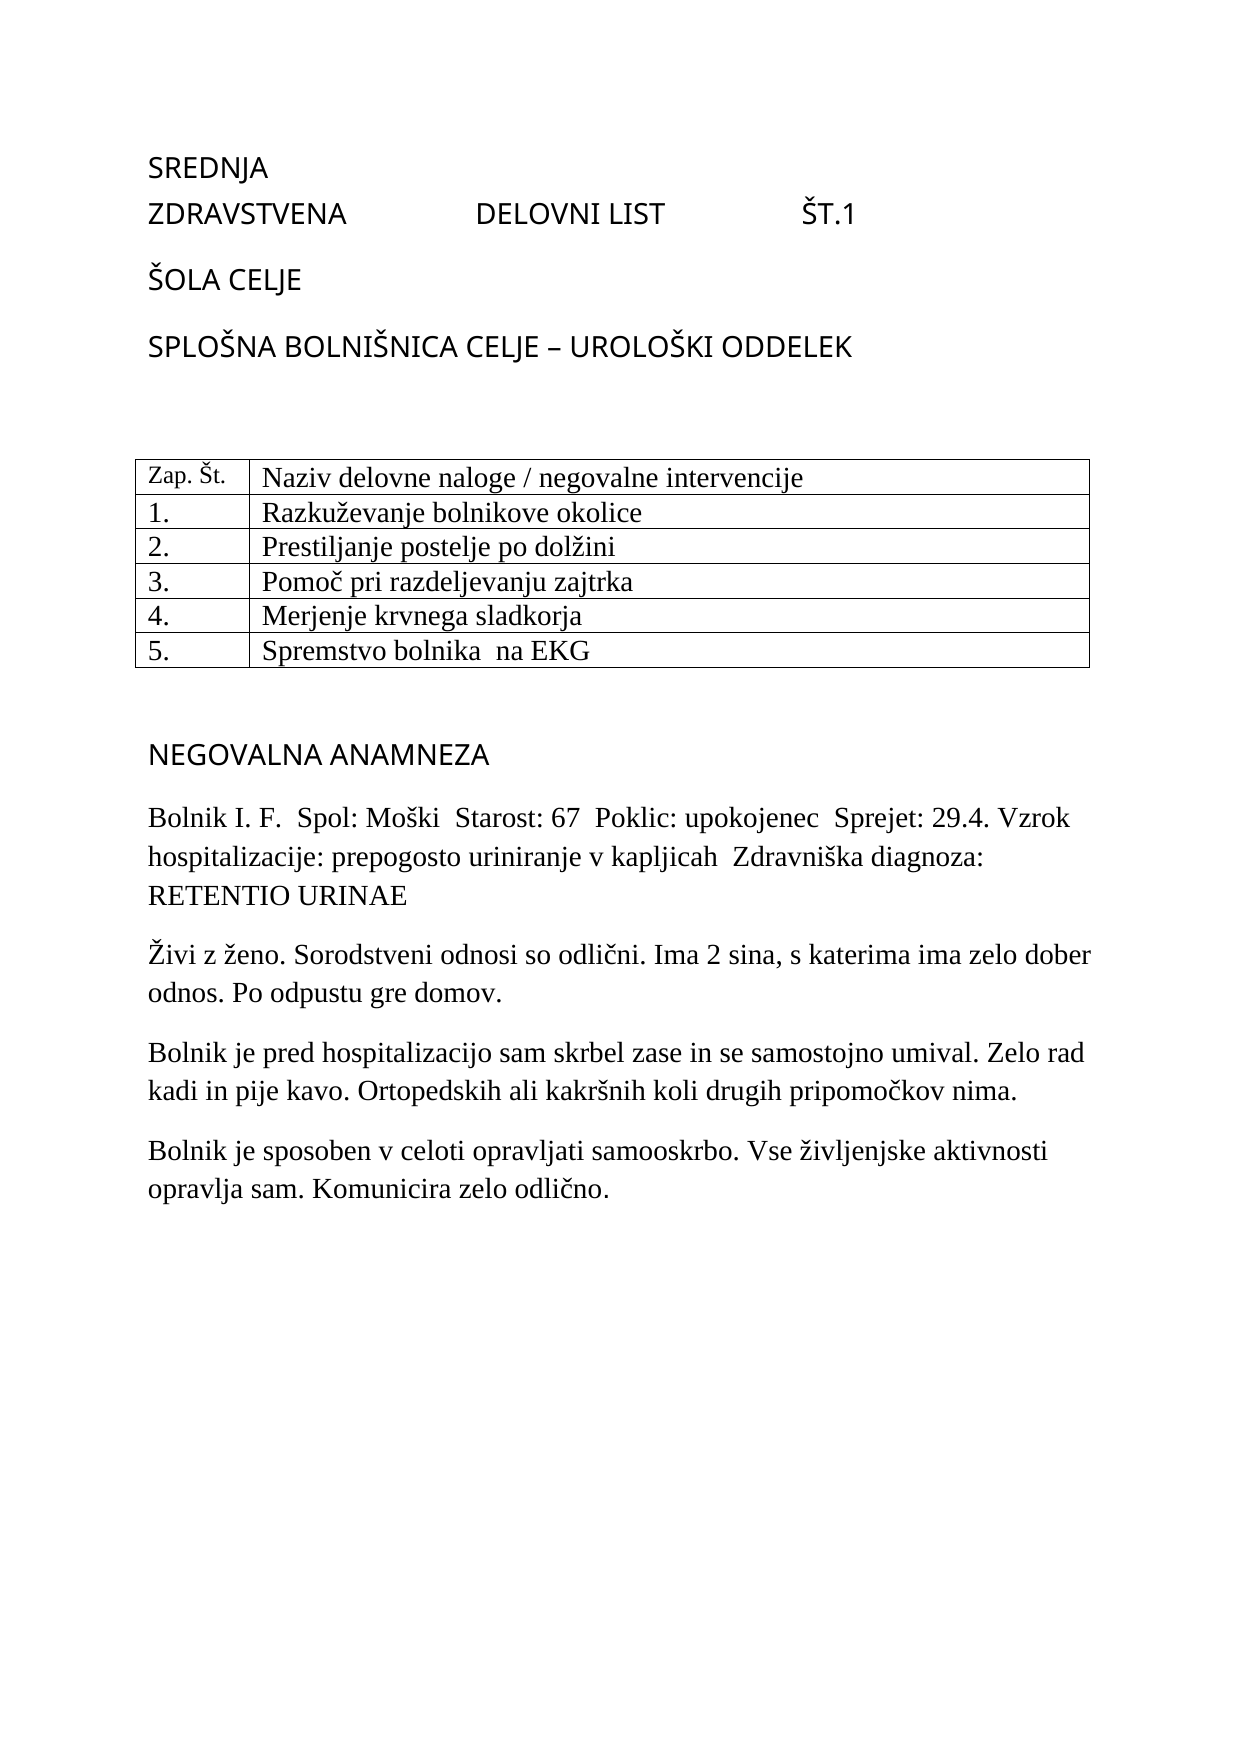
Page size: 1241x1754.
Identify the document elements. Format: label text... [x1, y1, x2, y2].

table_cell 3. [136, 564, 249, 597]
text Bolnik je pred hospitalizacijo sam skrbel zase in se samostojno umival. Zelo rad kadi in pije kavo. Ortopedskih ali kakršnih koli drugih pripomočkov nima. [148, 1035, 1093, 1107]
table_cell Razkuževanje bolnikove okolice [250, 495, 1089, 528]
table_header Zap. Št. [136, 460, 249, 494]
table_cell Prestiljanje postelje po dolžini [250, 529, 1089, 563]
text Bolnik I. F. Spol: Moški Starost: 67 Poklic: upokojenec Sprejet: 29.4. Vzrok hospitalizacije: prepogosto uriniranje v kapljicah Zdravniška diagnoza: RETENTIO URINAE [148, 801, 1093, 911]
table_cell Merjenje krvnega sladkorja [250, 599, 1089, 632]
table_cell 2. [136, 529, 249, 563]
table_cell 5. [136, 633, 249, 667]
text ŠOLA CELJE [148, 260, 1093, 299]
table_cell 1. [136, 495, 249, 528]
table_cell Spremstvo bolnika na EKG [250, 633, 1089, 667]
table_header Naziv delovne naloge / negovalne intervencije [250, 460, 1089, 494]
text Bolnik je sposoben v celoti opravljati samooskrbo. Vse življenjske aktivnosti opravlja sam. Komunicira zelo odlično. [148, 1133, 1093, 1205]
text NEGOVALNA ANAMNEZA [148, 734, 1093, 774]
table_cell 4. [136, 599, 249, 632]
text Živi z ženo. Sorodstveni odnosi so odlični. Ima 2 sina, s katerima ima zelo dober odnos. Po odpustu gre domov. [148, 937, 1093, 1009]
text SREDNJA ZDRAVSTVENA DELOVNI LIST ŠT.1 [148, 148, 1093, 233]
text SPLOŠNA BOLNIŠNICA CELJE – UROLOŠKI ODDELEK [148, 326, 1093, 366]
table_cell Pomoč pri razdeljevanju zajtrka [250, 564, 1089, 597]
